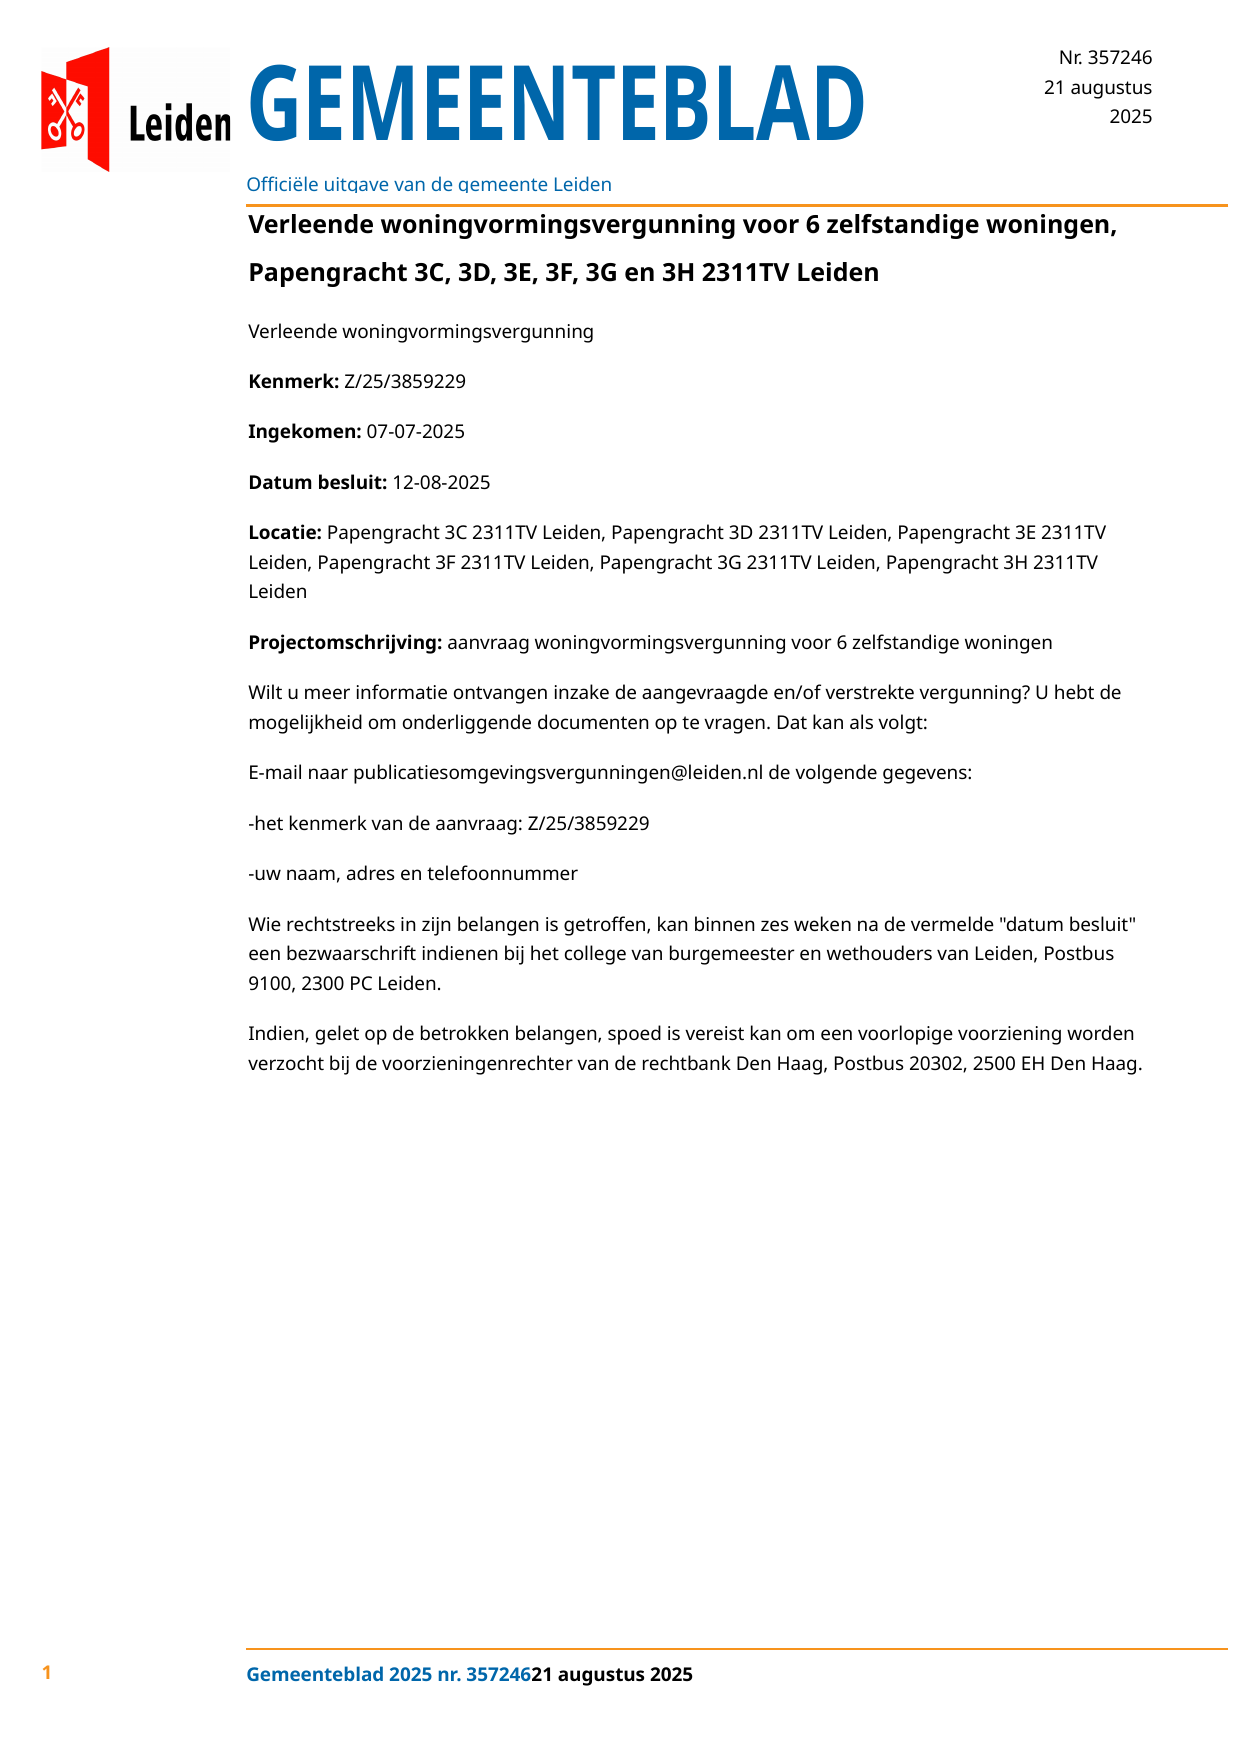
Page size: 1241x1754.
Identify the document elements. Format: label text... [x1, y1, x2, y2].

text Wie rechtstreeks in zijn belangen is getroffen, kan binnen zes weken na de vermelde "datum besluit" een bezwaarschrift indienen bij het college van burgemeester en wethouders van Leiden, Postbus 9100, 2300 PC Leiden. [248, 911, 1152, 996]
text Verleende woningvormingsvergunning [248, 318, 1152, 344]
text Projectomschrijving: aanvraag woningvormingsvergunning voor 6 zelfstandige woningen [248, 629, 1152, 655]
text E-mail naar publicatiesomgevingsvergunningen@leiden.nl de volgende gegevens: [248, 759, 1152, 785]
text -uw naam, adres en telefoonnummer [248, 860, 1152, 886]
text -het kenmerk van de aanvraag: Z/25/3859229 [248, 810, 1152, 836]
picture [41, 47, 231, 172]
text Verleende woningvormingsvergunning voor 6 zelfstandige woningen, Papengracht 3C, 3D, 3E, 3F, 3G en 3H 2311TV Leiden [248, 207, 1152, 288]
text Ingekomen: 07-07-2025 [248, 419, 1152, 444]
text Locatie: Papengracht 3C 2311TV Leiden, Papengracht 3D 2311TV Leiden, Papengracht 3E 2311TV Leiden, Papengracht 3F 2311TV Leiden, Papengracht 3G 2311TV Leiden, Papengracht 3H 2311TV Leiden [248, 519, 1152, 604]
text Wilt u meer informatie ontvangen inzake de aangevraagde en/of verstrekte vergunning? U hebt de mogelijkheid om onderliggende documenten op te vragen. Dat kan als volgt: [248, 679, 1152, 735]
text Indien, gelet op de betrokken belangen, spoed is vereist kan om een voorlopige voorziening worden verzocht bij de voorzieningenrechter van de rechtbank Den Haag, Postbus 20302, 2500 EH Den Haag. [248, 1020, 1152, 1076]
text Kenmerk: Z/25/3859229 [248, 368, 1152, 394]
text Datum besluit: 12-08-2025 [248, 469, 1152, 495]
